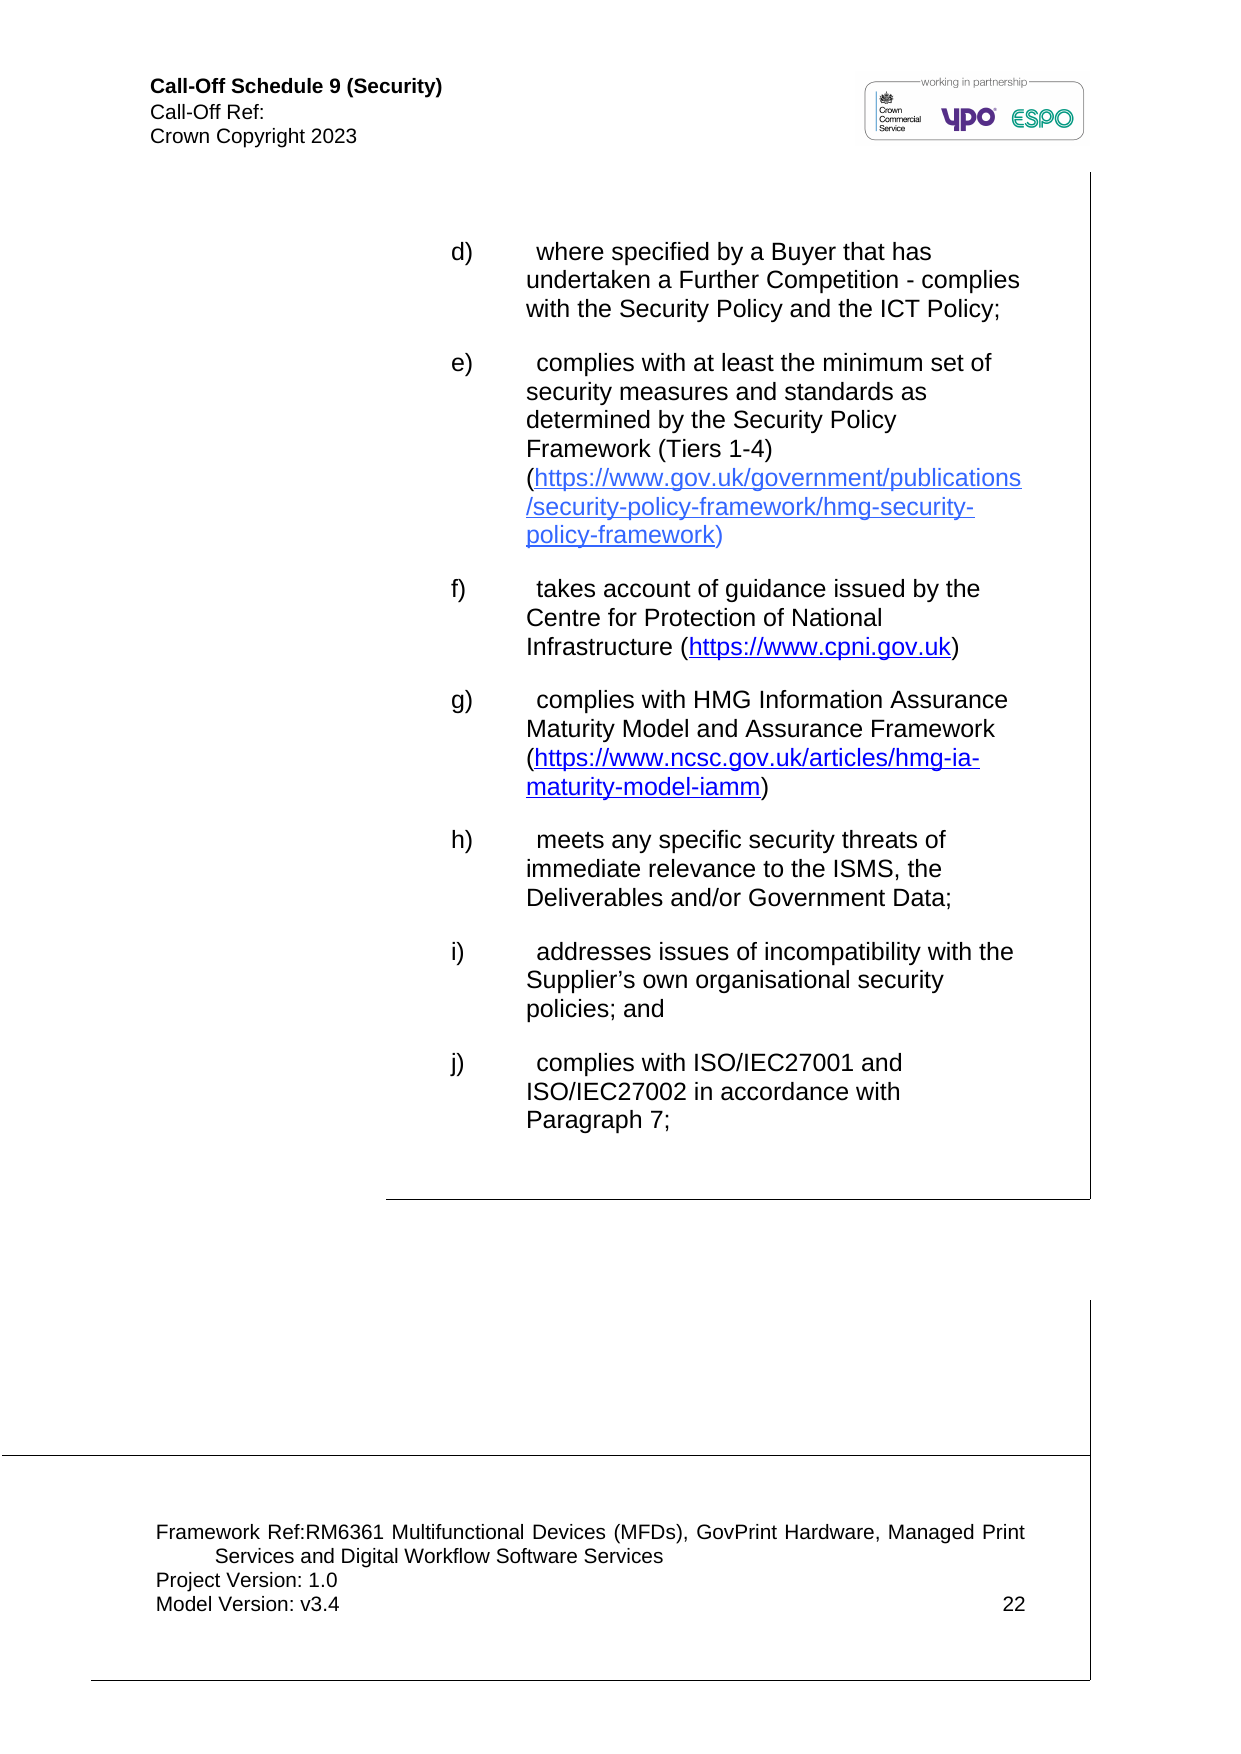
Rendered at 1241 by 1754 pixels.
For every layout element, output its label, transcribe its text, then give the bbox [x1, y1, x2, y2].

list addresses issues of incompatibility with the Supplier’s own organisational security policies; and [386, 872, 1090, 983]
list meets any specific security threats of immediate relevance to the ISMS, the Deliverables and/or Government Data; [386, 761, 1090, 872]
list takes account of guidance issued by the Centre for Protection of National Infrastructure (https://www.cpni.gov.uk) [386, 509, 1090, 621]
list complies with HMG Information Assurance Maturity Model and Assurance Framework (https://www.ncsc.gov.uk/articles/hmg-ia-maturity-model-iamm) [386, 621, 1090, 761]
list where specified by a Buyer that has undertaken a Further Competition - complies with the Security Policy and the ICT Policy; [386, 172, 1090, 283]
list complies with ISO/IEC27001 and ISO/IEC27002 in accordance with Paragraph 7; [386, 983, 1090, 1199]
list complies with at least the minimum set of security measures and standards as determined by the Security Policy Framework (Tiers 1-4) (https://www.gov.uk/government/publications/security-policy-framework/hmg-security-policy-framework) [386, 283, 1090, 509]
